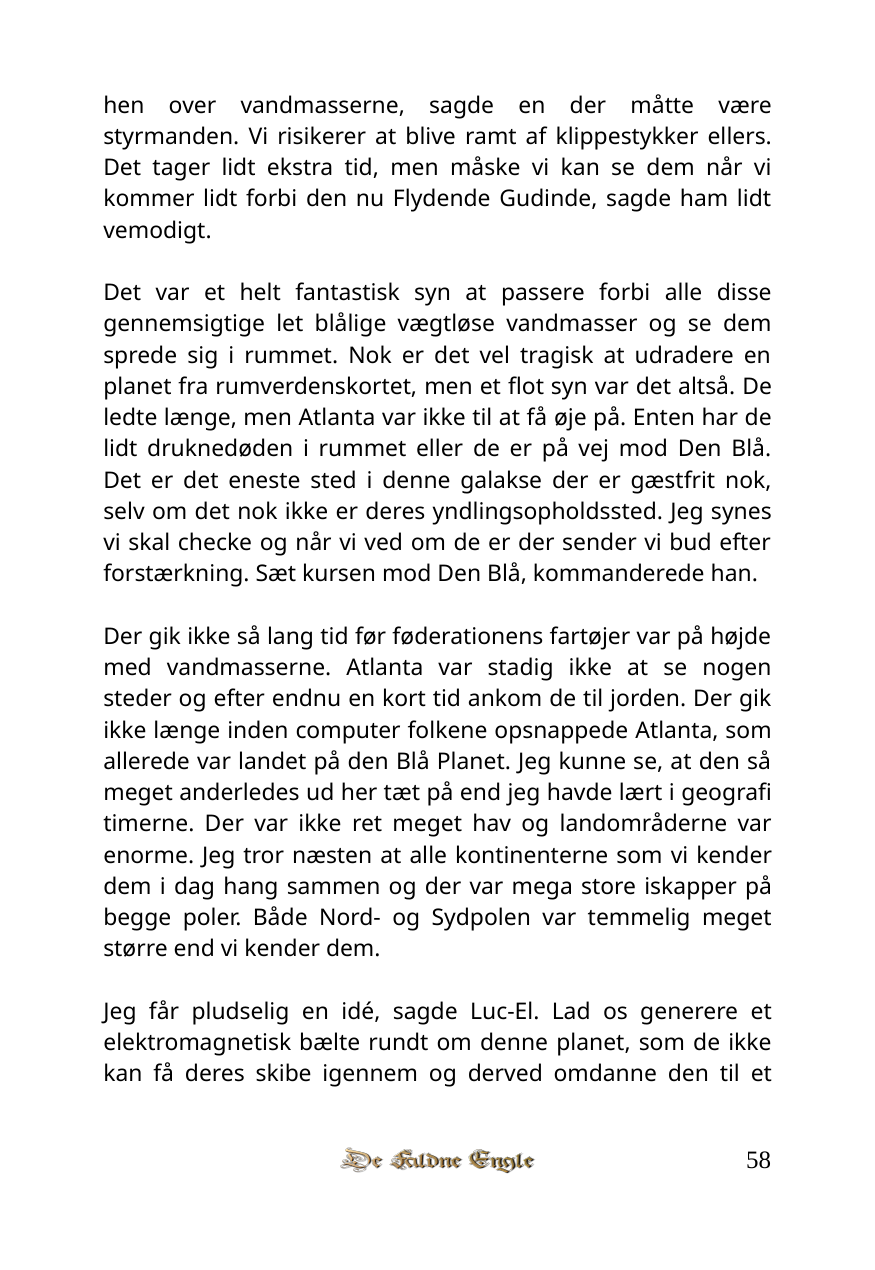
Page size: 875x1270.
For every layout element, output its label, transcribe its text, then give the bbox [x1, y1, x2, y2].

text Der gik ikke så lang tid før føderationens fartøjer var på højde med vandmasserne. Atlanta var stadig ikke at se nogen steder og efter endnu en kort tid ankom de til jorden. Der gik ikke længe inden computer folkene opsnappede Atlanta, som allerede var landet på den Blå Planet. Jeg kunne se, at den så meget anderledes ud her tæt på end jeg havde lært i geografi timerne. Der var ikke ret meget hav og landområderne var enorme. Jeg tror næsten at alle kontinenterne som vi kender dem i dag hang sammen og der var mega store iskapper på begge poler. Både Nord- og Sydpolen var temmelig meget større end vi kender dem. [103, 620, 772, 963]
text Det var et helt fantastisk syn at passere forbi alle disse gennemsigtige let blålige vægtløse vandmasser og se dem sprede sig i rummet. Nok er det vel tragisk at udradere en planet fra rumverdenskortet, men et flot syn var det altså. De ledte længe, men Atlanta var ikke til at få øje på. Enten har de lidt druknedøden i rummet eller de er på vej mod Den Blå. Det er det eneste sted i denne galakse der er gæstfrit nok, selv om det nok ikke er deres yndlingsopholdssted. Jeg synes vi skal checke og når vi ved om de er der sender vi bud efter forstærkning. Sæt kursen mod Den Blå, kommanderede han. [103, 276, 772, 588]
picture [337, 1145, 537, 1175]
text hen over vandmasserne, sagde en der måtte være styrmanden. Vi risikerer at blive ramt af klippestykker ellers. Det tager lidt ekstra tid, men måske vi kan se dem når vi kommer lidt forbi den nu Flydende Gudinde, sagde ham lidt vemodigt. [103, 88, 772, 245]
text Jeg får pludselig en idé, sagde Luc-El. Lad os generere et elektromagnetisk bælte rundt om denne planet, som de ikke kan få deres skibe igennem og derved omdanne den til et [103, 995, 772, 1088]
